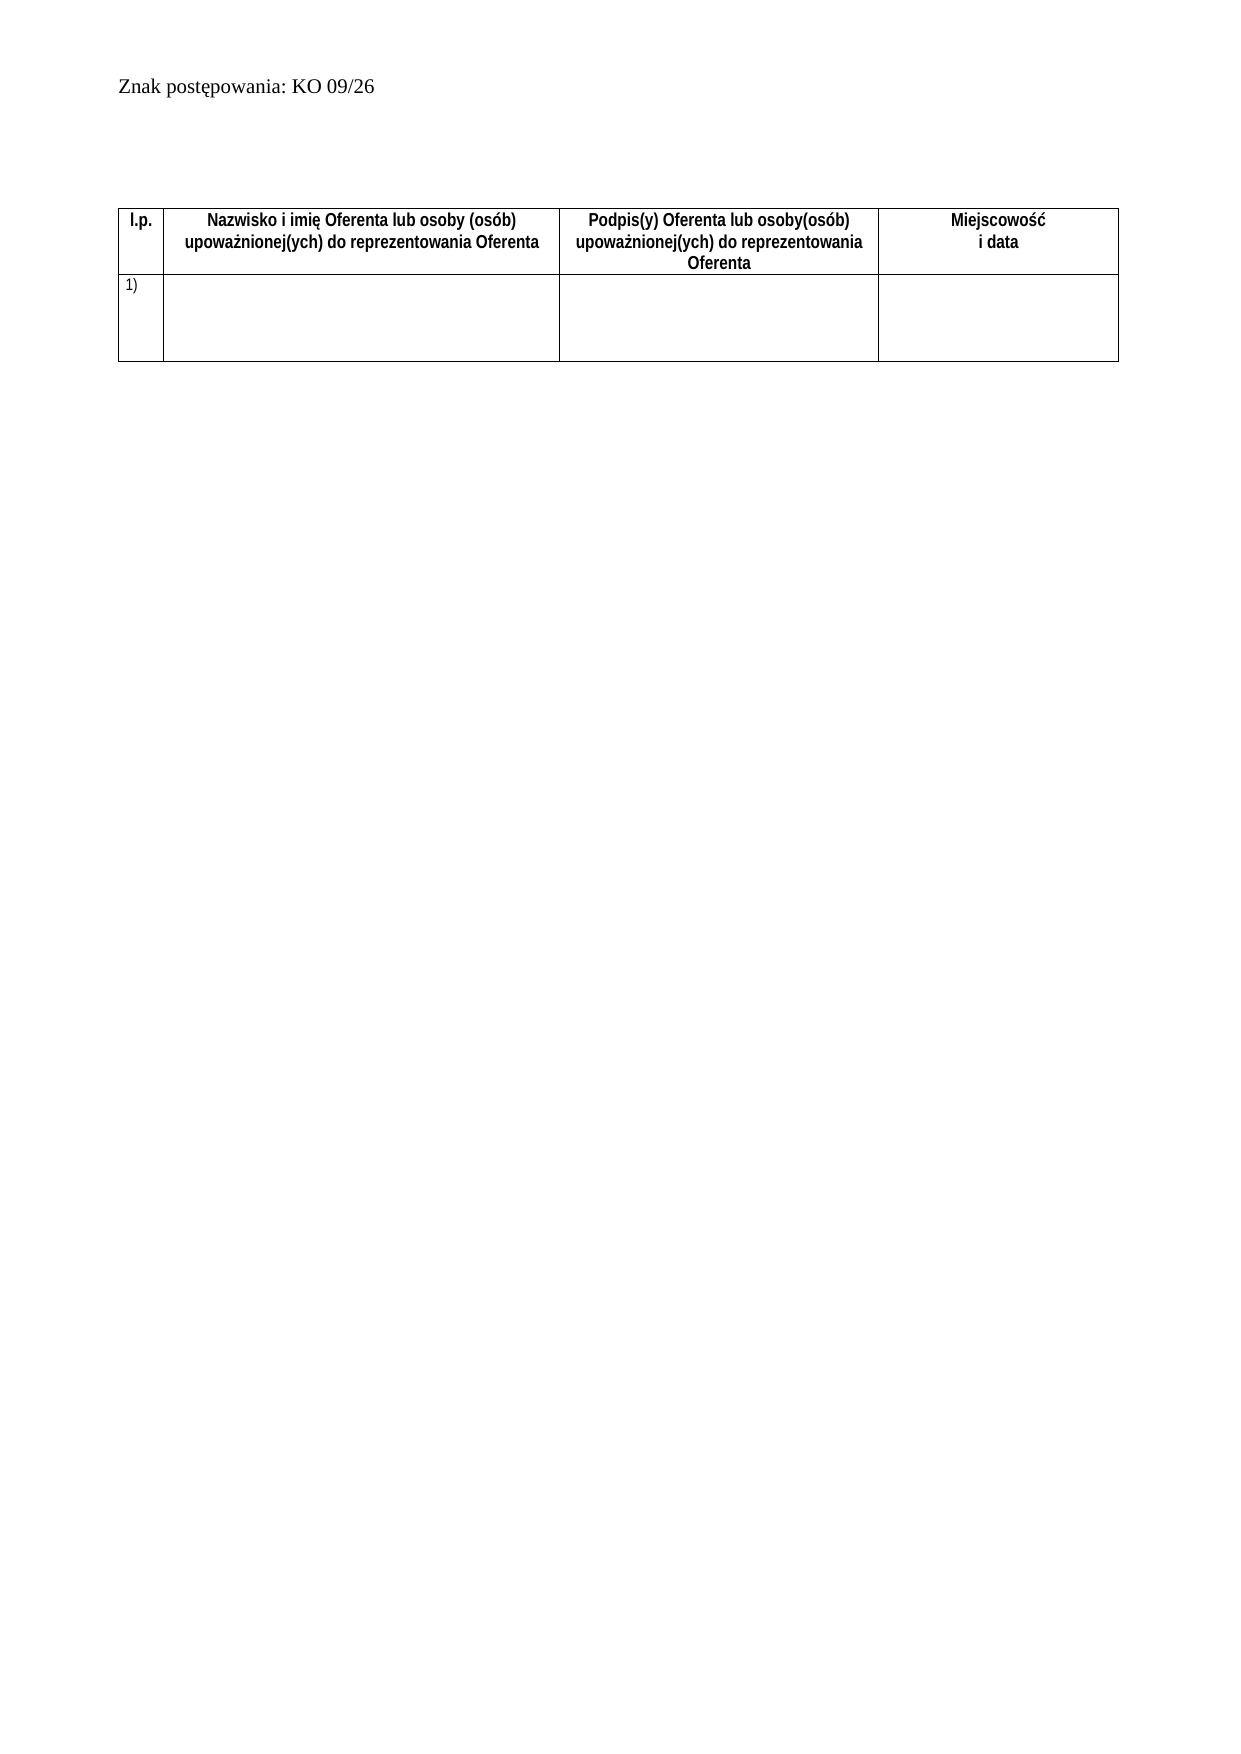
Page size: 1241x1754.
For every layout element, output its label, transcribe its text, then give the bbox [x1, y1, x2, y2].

table_header Podpis(y) Oferenta lub osoby(osób) upoważnionej(ych) do reprezentowania Oferenta [560, 209, 878, 274]
table_header Miejscowość i data [879, 209, 1118, 274]
table_cell [879, 275, 1118, 361]
table_cell 1) [119, 275, 163, 361]
table_cell [164, 275, 559, 361]
table_cell [560, 275, 878, 361]
table_header l.p. [119, 209, 163, 274]
table_header Nazwisko i imię Oferenta lub osoby (osób) upoważnionej(ych) do reprezentowania Oferenta [164, 209, 559, 274]
